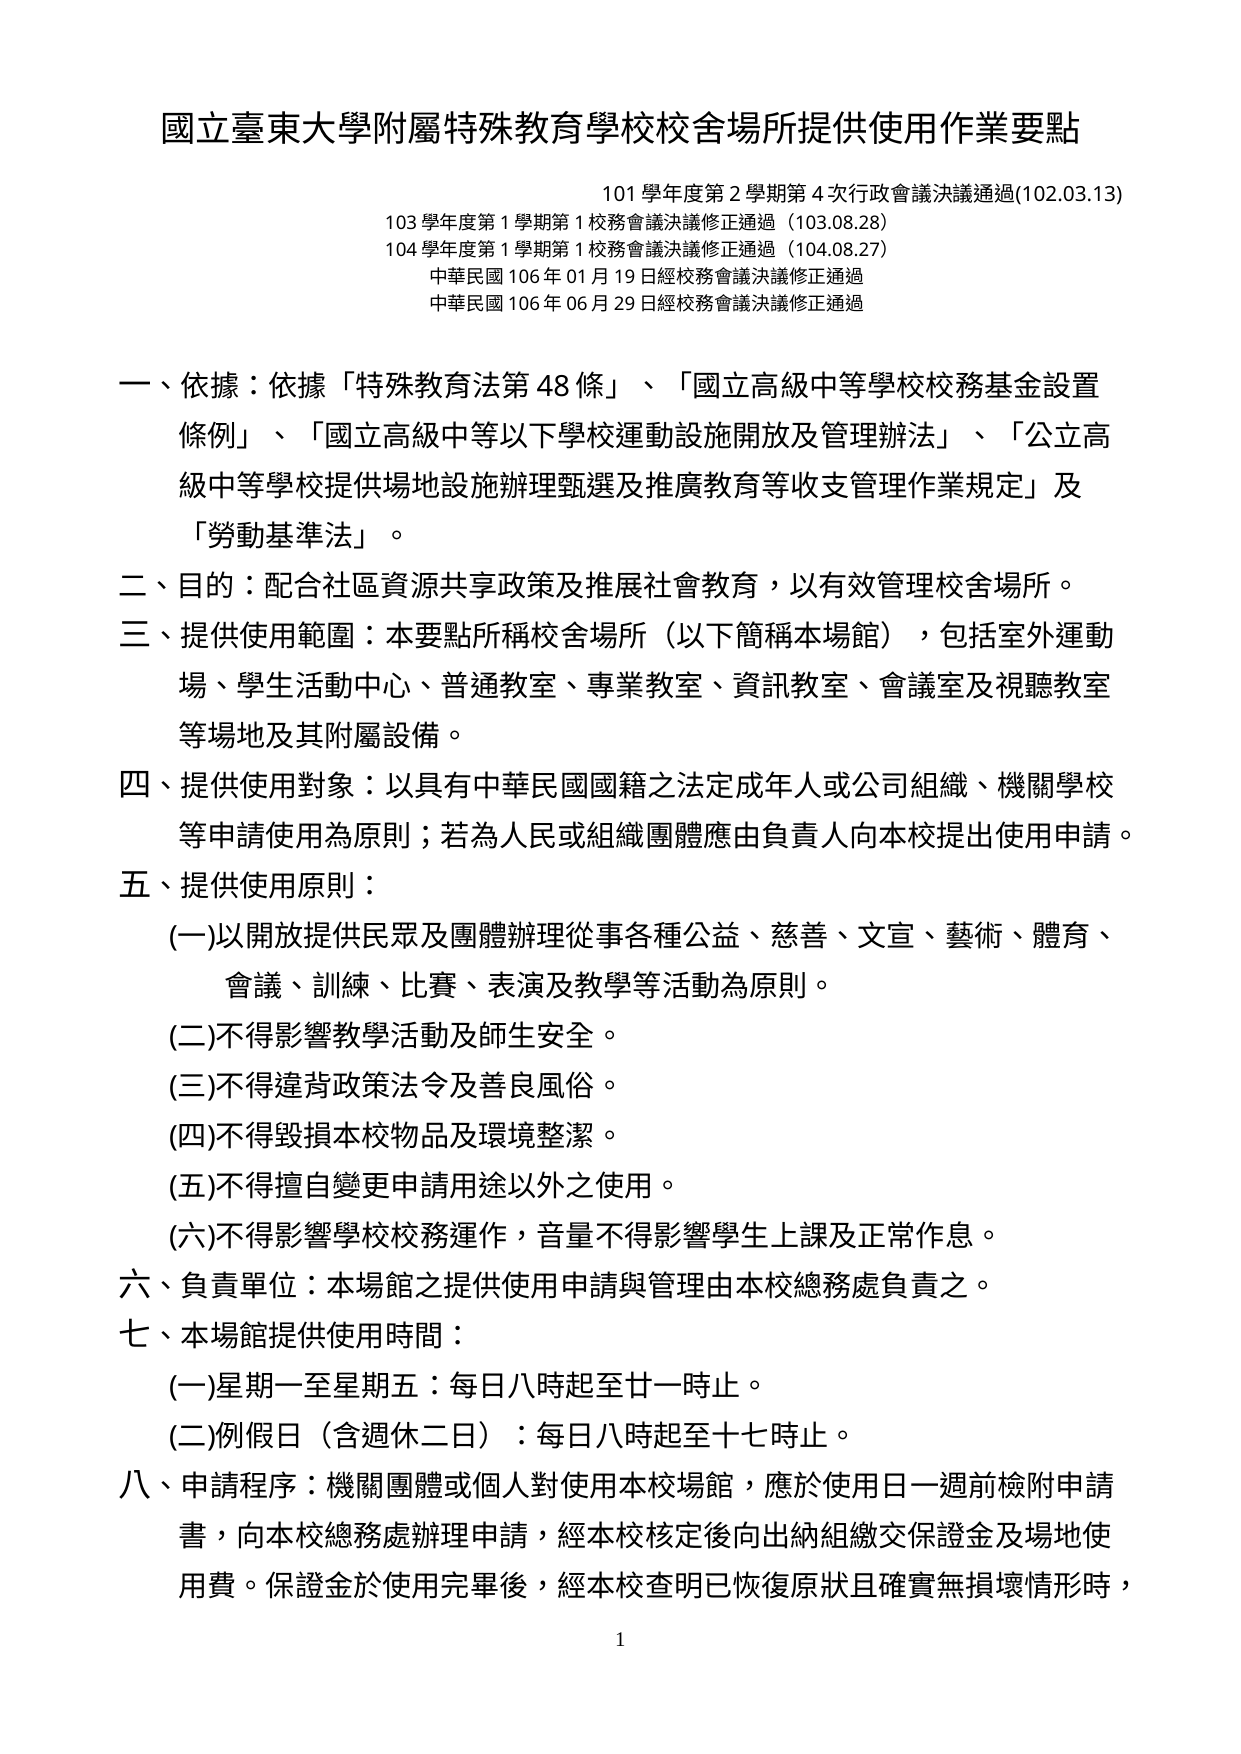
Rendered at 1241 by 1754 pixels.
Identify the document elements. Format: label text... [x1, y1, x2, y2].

text 四、提供使用對象：以具有中華民國國籍之法定成年人或公司組織、機關學校等申請使用為原則；若為人民或組織團體應由負責人向本校提出使用申請。 [118, 756, 1122, 856]
text 五、提供使用原則： [118, 856, 1122, 906]
text 中華民國106年01月19日經校務會議決議修正通過 [118, 262, 1122, 289]
text (一)星期一至星期五：每日八時起至廿一時止。 [169, 1356, 1122, 1406]
text 國立臺東大學附屬特殊教育學校校舍場所提供使用作業要點 [118, 100, 1122, 152]
text 104學年度第1學期第1校務會議決議修正通過（104.08.27） [118, 235, 1122, 262]
text 三、提供使用範圍：本要點所稱校舍場所（以下簡稱本場館），包括室外運動場、學生活動中心、普通教室、專業教室、資訊教室、會議室及視聽教室等場地及其附屬設備。 [118, 606, 1122, 756]
text 中華民國106年06月29日經校務會議決議修正通過 [118, 289, 1122, 316]
text (三)不得違背政策法令及善良風俗。 [169, 1056, 1122, 1106]
text (六)不得影響學校校務運作，音量不得影響學生上課及正常作息。 [169, 1206, 1122, 1256]
text 101學年度第2學期第4次行政會議決議通過(102.03.13) [118, 177, 1122, 207]
text (二)例假日（含週休二日）：每日八時起至十七時止。 [169, 1406, 1122, 1456]
text 七、本場館提供使用時間： [118, 1306, 1122, 1356]
text 103學年度第1學期第1校務會議決議修正通過（103.08.28） [118, 207, 1122, 235]
text (四)不得毀損本校物品及環境整潔。 [169, 1106, 1122, 1156]
text 二、目的：配合社區資源共享政策及推展社會教育，以有效管理校舍場所。 [118, 556, 1122, 606]
text (二)不得影響教學活動及師生安全。 [169, 1006, 1122, 1056]
text 一、依據：依據「特殊教育法第48條」、「國立高級中等學校校務基金設置條例」、「國立高級中等以下學校運動設施開放及管理辦法」、「公立高級中等學校提供場地設施辦理甄選及推廣教育等收支管理作業規定」及「勞動基準法」。 [118, 356, 1122, 556]
text (五)不得擅自變更申請用途以外之使用。 [169, 1156, 1122, 1206]
text 六、負責單位：本場館之提供使用申請與管理由本校總務處負責之。 [118, 1256, 1122, 1306]
text 八、申請程序：機關團體或個人對使用本校場館，應於使用日一週前檢附申請書，向本校總務處辦理申請，經本校核定後向出納組繳交保證金及場地使用費。保證金於使用完畢後，經本校查明已恢復原狀且確實無損壞情形時，七日內無息退還。（場地恢復需於活動結束後二小時內完成，否則本校得動用所繳交之保證金，僱工處理，使用單位不得異議），若有毀損建築或設施者，應負修復或賠償之責。本校亦得由保證金扣除所積欠之費用(例如加班人員加班費等)後退還。 [118, 1456, 1122, 1606]
text (一)以開放提供民眾及團體辦理從事各種公益、慈善、文宣、藝術、體育、會議、訓練、比賽、表演及教學等活動為原則。 [169, 906, 1122, 1006]
